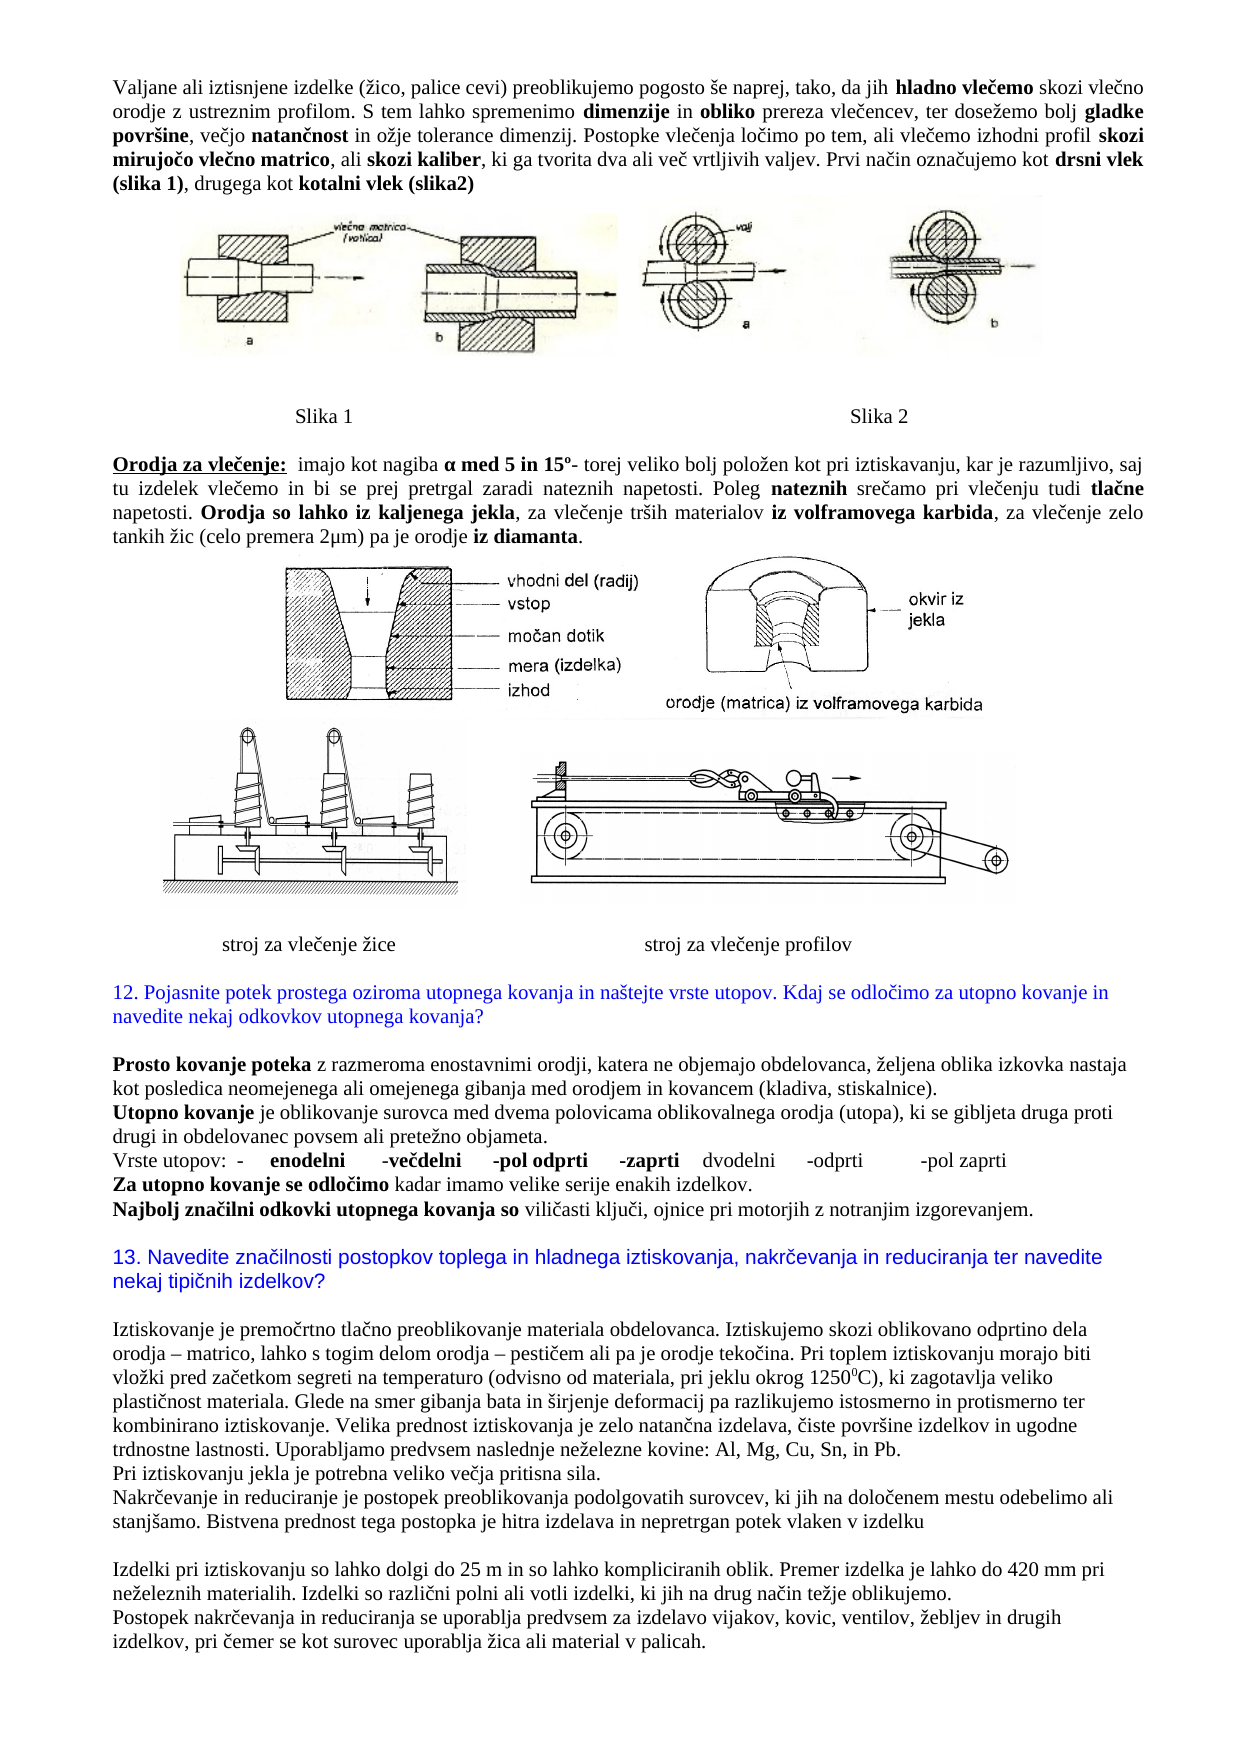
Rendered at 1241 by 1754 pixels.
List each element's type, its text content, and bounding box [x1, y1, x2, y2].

text Slika 1 Slika 2 [112, 404, 1144, 428]
picture [180, 195, 1042, 356]
text Orodja za vlečenje: imajo kot nagiba α med 5 in 15º- torej veliko bolj položen kot pri iztiskavanju, kar je razumljivo, saj tu izdelek vlečemo in bi se prej pretrgal zaradi nateznih napetosti. Poleg nateznih srečamo pri vlečenju tudi tlačne napetosti. Orodja so lahko iz kaljenega jekla, za vlečenje trših materialov iz volframovega karbida, za vlečenje zelo tankih žic (celo premera 2μm) pa je orodje iz diamanta. [112, 452, 1144, 548]
text Pri iztiskovanju jekla je potrebna veliko večja pritisna sila. [112, 1461, 1144, 1485]
text stroj za vlečenje žice stroj za vlečenje profilov [112, 932, 1144, 956]
text Postopek nakrčevanja in reduciranja se uporablja predvsem za izdelavo vijakov, kovic, ventilov, žebljev in drugih izdelkov, pri čemer se kot surovec uporablja žica ali material v palicah. [112, 1605, 1144, 1653]
picture [159, 548, 984, 908]
text Vrste utopov: - enodelni -večdelni -pol odprti -zaprti dvodelni -odprti -pol zaprti [112, 1148, 1144, 1172]
text 13. Navedite značilnosti postopkov toplega in hladnega iztiskovanja, nakrčevanja in reduciranja ter navedite nekaj tipičnih izdelkov? [112, 1244, 1144, 1292]
picture [513, 747, 1018, 908]
text Iztiskovanje je premočrtno tlačno preoblikovanje materiala obdelovanca. Iztiskujemo skozi oblikovano odprtino dela orodja – matrico, lahko s togim delom orodja – pestičem ali pa je orodje tekočina. Pri toplem iztiskovanju morajo biti vložki pred začetkom segreti na temperaturo (odvisno od materiala, pri jeklu okrog 12500C), ki zagotavlja veliko plastičnost materiala. Glede na smer gibanja bata in širjenje deformacij pa razlikujemo istosmerno in protismerno ter kombinirano iztiskovanje. Velika prednost iztiskovanja je zelo natančna izdelava, čiste površine izdelkov in ugodne trdnostne lastnosti. Uporabljamo predvsem naslednje neželezne kovine: Al, Mg, Cu, Sn, in Pb. [112, 1316, 1144, 1461]
text Izdelki pri iztiskovanju so lahko dolgi do 25 m in so lahko kompliciranih oblik. Premer izdelka je lahko do 420 mm pri neželeznih materialih. Izdelki so različni polni ali votli izdelki, ki jih na drug način težje oblikujemo. [112, 1557, 1144, 1605]
text Nakrčevanje in reduciranje je postopek preoblikovanja podolgovatih surovcev, ki jih na določenem mestu odebelimo ali stanjšamo. Bistvena prednost tega postopka je hitra izdelava in nepretrgan potek vlaken v izdelku [112, 1485, 1144, 1533]
text Za utopno kovanje se odločimo kadar imamo velike serije enakih izdelkov. [112, 1172, 1144, 1196]
text Valjane ali iztisnjene izdelke (žico, palice cevi) preoblikujemo pogosto še naprej, tako, da jih hladno vlečemo skozi vlečno orodje z ustreznim profilom. S tem lahko spremenimo dimenzije in obliko prereza vlečencev, ter dosežemo bolj gladke površine, večjo natančnost in ožje tolerance dimenzij. Postopke vlečenja ločimo po tem, ali vlečemo izhodni profil skozi mirujočo vlečno matrico, ali skozi kaliber, ki ga tvorita dva ali več vrtljivih valjev. Prvi način označujemo kot drsni vlek (slika 1), drugega kot kotalni vlek (slika2) [112, 75, 1144, 195]
text Najbolj značilni odkovki utopnega kovanja so viličasti ključi, ojnice pri motorjih z notranjim izgorevanjem. [112, 1196, 1144, 1221]
text 12. Pojasnite potek prostega oziroma utopnega kovanja in naštejte vrste utopov. Kdaj se odločimo za utopno kovanje in navedite nekaj odkovkov utopnega kovanja? [112, 980, 1144, 1028]
text Utopno kovanje je oblikovanje surovca med dvema polovicama oblikovalnega orodja (utopa), ki se gibljeta druga proti drugi in obdelovanec povsem ali pretežno objameta. [112, 1100, 1144, 1148]
text Prosto kovanje poteka z razmeroma enostavnimi orodji, katera ne objemajo obdelovanca, željena oblika izkovka nastaja kot posledica neomejenega ali omejenega gibanja med orodjem in kovancem (kladiva, stiskalnice). [112, 1052, 1144, 1100]
